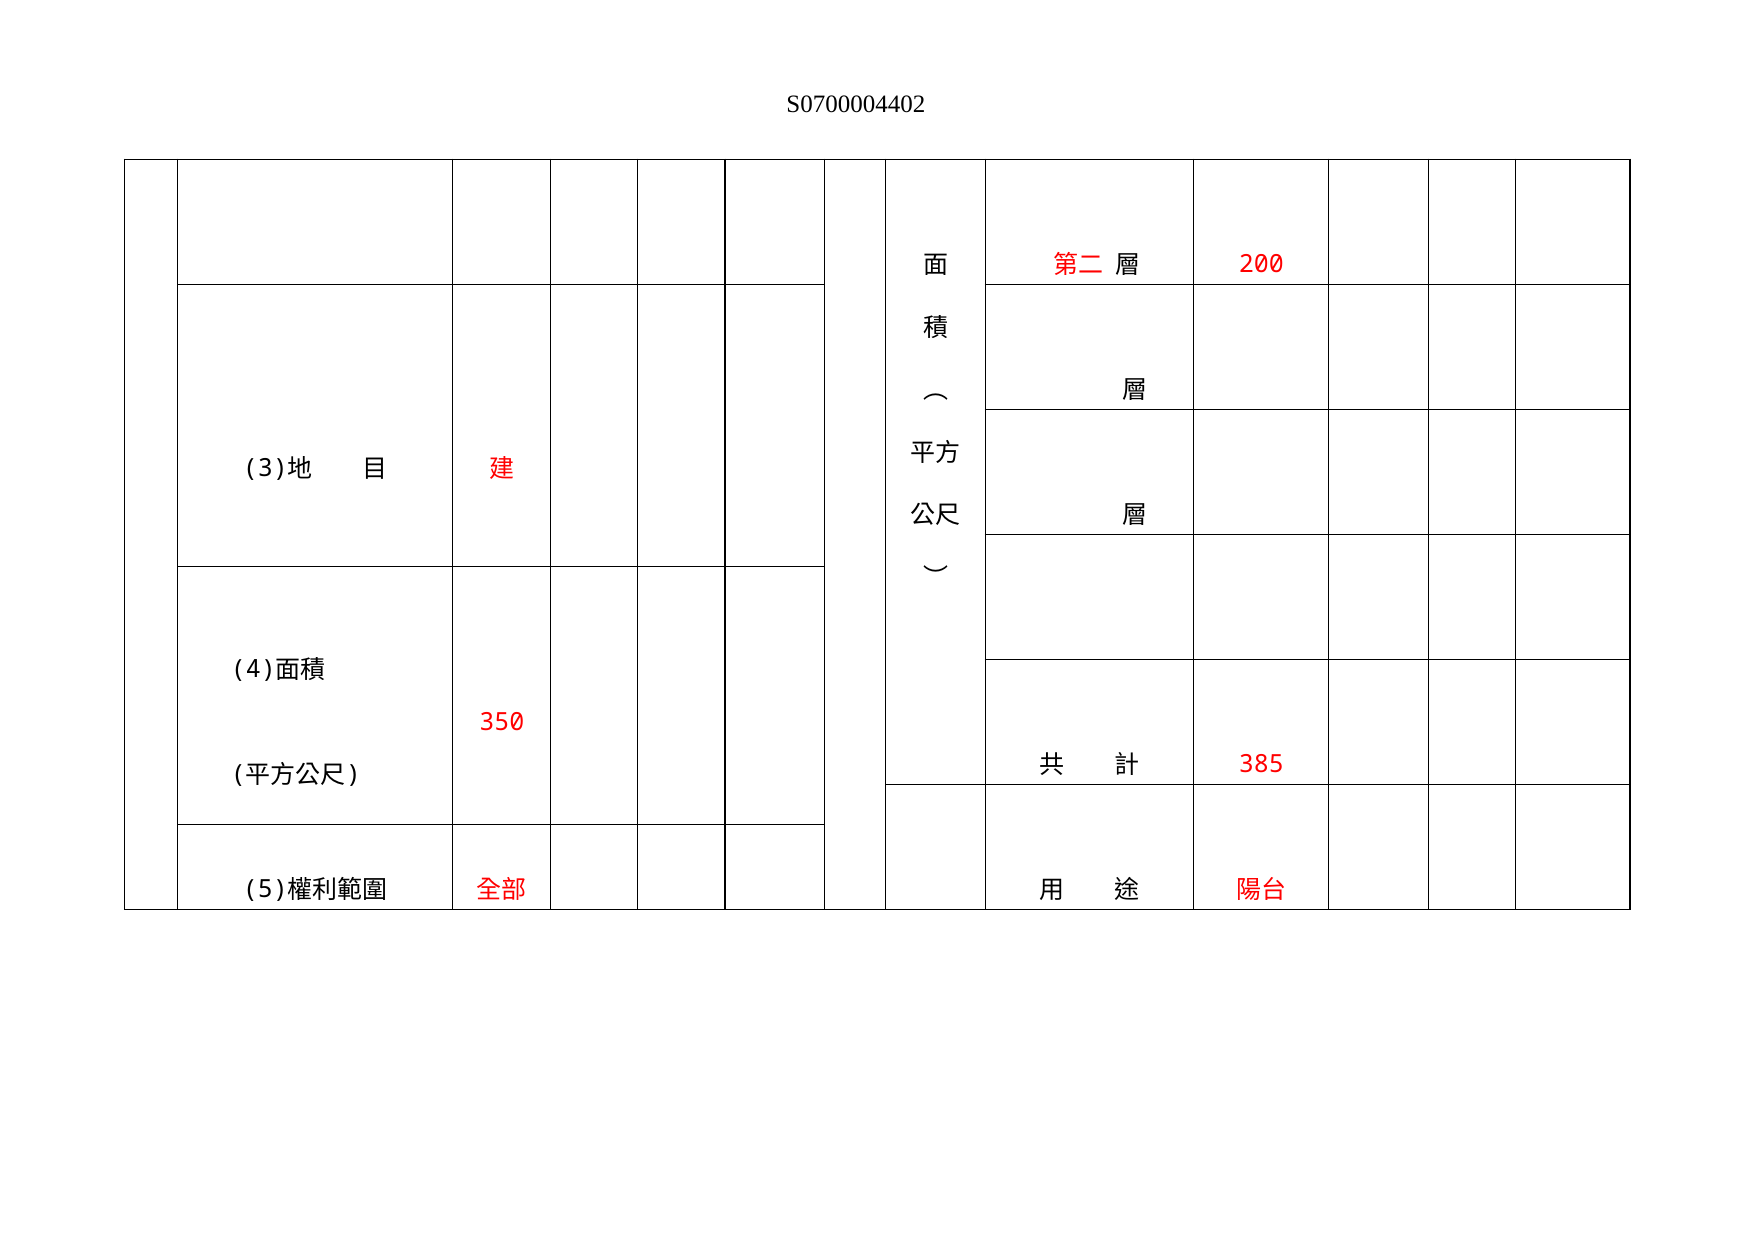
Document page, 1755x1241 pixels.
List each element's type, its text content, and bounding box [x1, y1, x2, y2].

table_cell [1329, 160, 1428, 283]
table_cell [825, 160, 885, 908]
table_cell [638, 285, 724, 566]
table_cell [551, 567, 637, 823]
table_cell [986, 535, 1193, 658]
table_cell [1329, 535, 1428, 658]
table_cell 385 [1194, 660, 1328, 783]
table_cell [1429, 535, 1515, 658]
table_cell 350 [453, 567, 550, 823]
table_cell [1516, 785, 1629, 908]
table_cell [1516, 160, 1629, 283]
table_cell (5)權利範圍 [178, 825, 452, 908]
table_cell 層 [986, 410, 1193, 533]
table_cell [1194, 410, 1328, 533]
table_cell 共 計 [986, 660, 1193, 783]
table_cell [1516, 535, 1629, 658]
table_cell [551, 825, 637, 908]
table_cell [1429, 785, 1515, 908]
table_cell [726, 825, 824, 908]
table_cell [726, 160, 824, 283]
table_cell 用 途 [986, 785, 1193, 908]
table_cell [1194, 285, 1328, 408]
table_cell [726, 567, 824, 823]
table_cell 200 [1194, 160, 1328, 283]
table_cell 陽台 [1194, 785, 1328, 908]
table_cell 層 [986, 285, 1193, 408]
table_cell [1429, 285, 1515, 408]
table_cell [551, 285, 637, 566]
table_cell [1329, 410, 1428, 533]
table_cell (4)面積 (平方公尺) [178, 567, 452, 823]
table_cell [1429, 410, 1515, 533]
table_cell [1329, 785, 1428, 908]
table_cell [1329, 660, 1428, 783]
table_cell 第二 層 [986, 160, 1193, 283]
table_cell [1194, 535, 1328, 658]
table_cell [125, 160, 177, 908]
table_cell (3)地 目 [178, 285, 452, 566]
table_cell [638, 160, 724, 283]
table_cell [178, 160, 452, 283]
table_cell [1329, 285, 1428, 408]
table_cell 全部 [453, 825, 550, 908]
table_cell 面 積 ︵ 平方 公尺 ︶ [886, 160, 985, 783]
table_cell [638, 825, 724, 908]
table_cell [1429, 660, 1515, 783]
table_cell (10) 附 屬 建 物 [886, 785, 985, 908]
table_cell [1429, 160, 1515, 283]
table_cell [1516, 660, 1629, 783]
table_cell [1516, 410, 1629, 533]
table_cell [453, 160, 550, 283]
table_cell [1516, 285, 1629, 408]
table_cell [726, 285, 824, 566]
table_cell [551, 160, 637, 283]
table_cell 建 [453, 285, 550, 566]
table_cell [638, 567, 724, 823]
